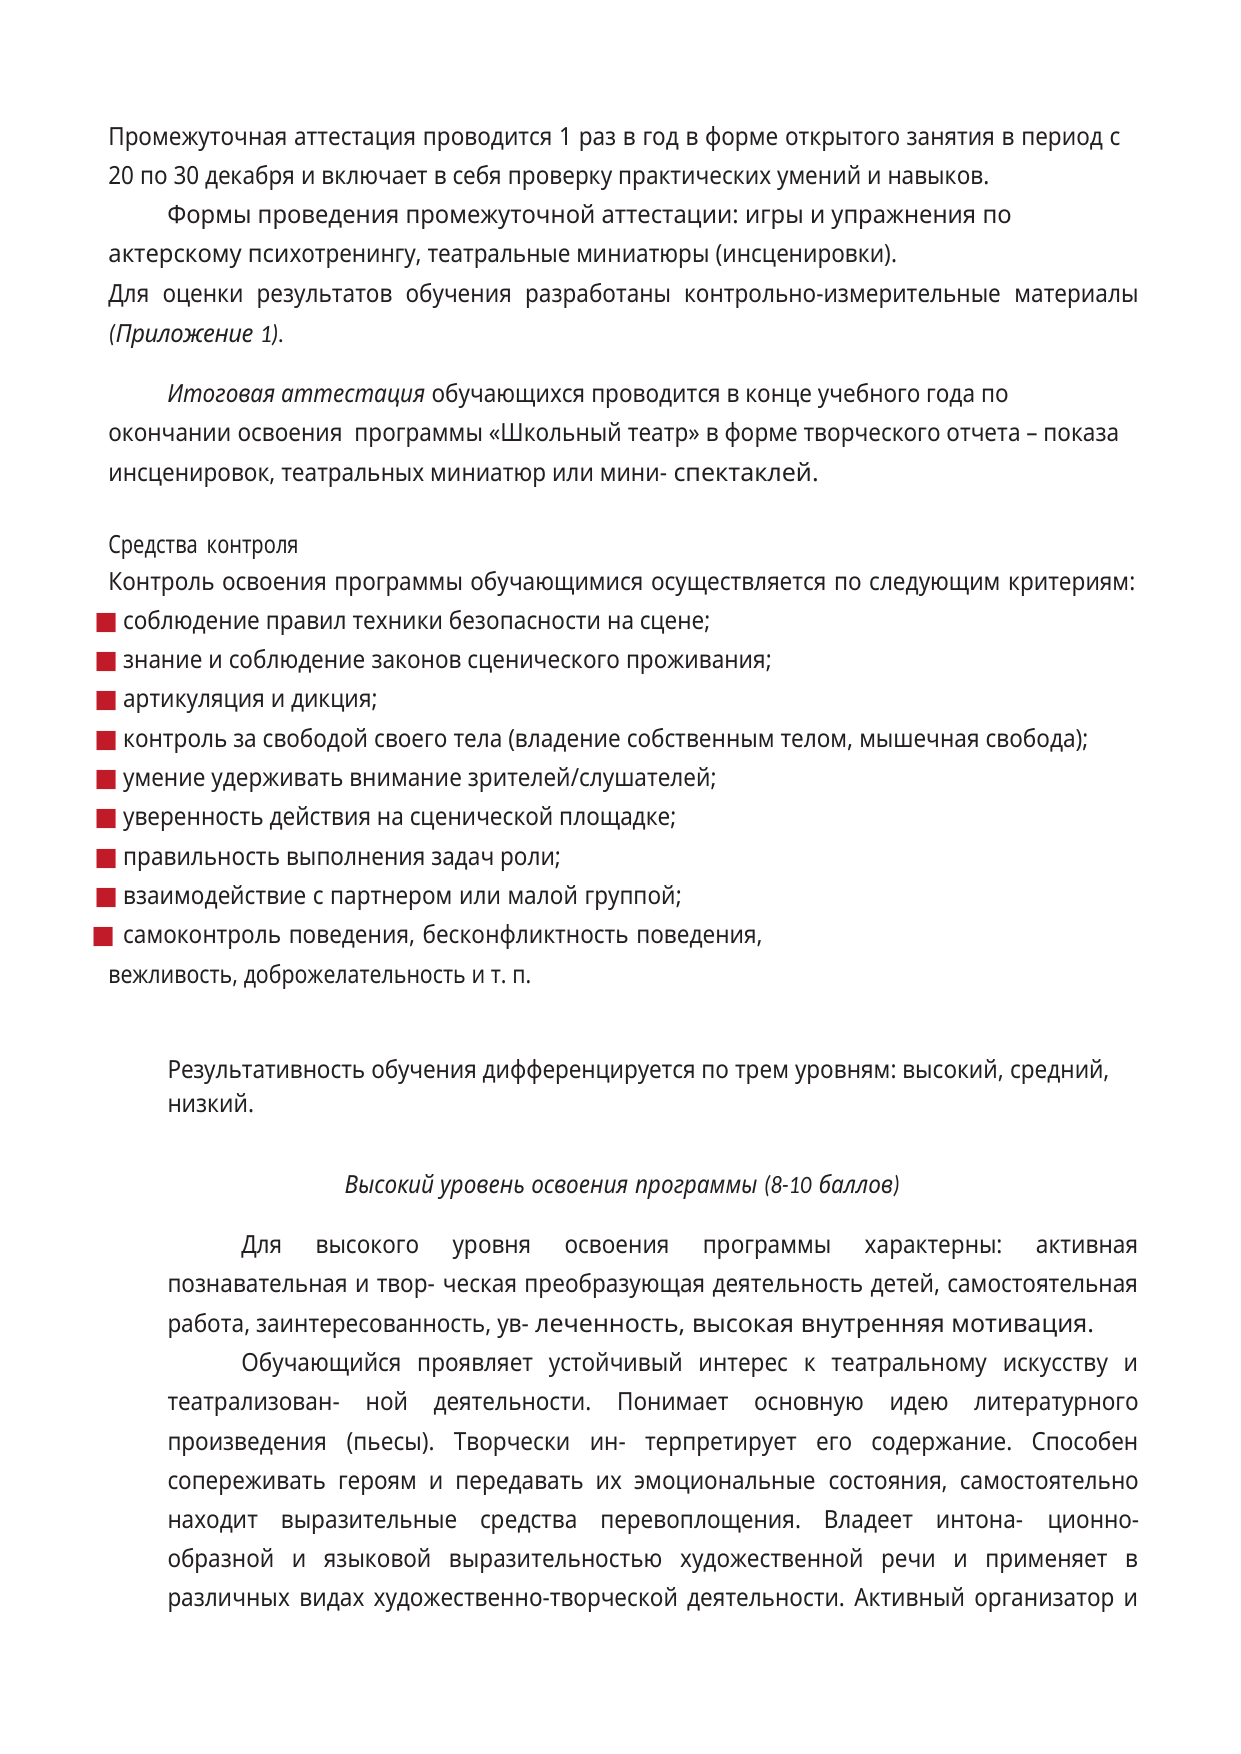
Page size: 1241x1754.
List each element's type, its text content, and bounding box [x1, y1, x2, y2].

text Итоговая аттестация обучающихся проводится в конце учебного года по окончании освоения программы «Школьный театр» в форме творческого отчета – показа инсценировок, театральных миниатюр или мини- спектаклей. [108, 376, 1121, 488]
list уверенность действия на сценической площадке; [94, 799, 1152, 833]
text Контроль освоения программы обучающимися осуществляется по следующим критериям: [108, 563, 1152, 597]
text Промежуточная аттестация проводится 1 раз в год в форме открытого занятия в период с [108, 118, 1152, 152]
text Результативность обучения дифференцируется по трем уровням: высокий, средний, низкий. [167, 1052, 1152, 1120]
text Для оценки результатов обучения разработаны контрольно-измерительные материалы [108, 275, 1152, 309]
list самоконтроль поведения, бесконфликтность поведения, вежливость, доброжелательность и т. п. [91, 917, 773, 990]
text Средства контроля [108, 526, 1152, 561]
text (Приложение 1). [108, 316, 1152, 350]
text Обучающийся проявляет устойчивый интерес к театральному искусству и театрализован- ной деятельности. Понимает основную идею литературного произведения (пьесы). Творчески ин- терпретирует его содержание. Способен сопереживать героям и передавать их эмоциональные состояния, самостоятельно находит выразительные средства перевоплощения. Владеет интона- ционно-образной и языковой выразительностью художественной речи и применяет в различных видах художественно-творческой деятельности. Активный организатор и [167, 1345, 1139, 1614]
list контроль за свободой своего тела (владение собственным телом, мышечная свобода); [94, 720, 1152, 754]
text Формы проведения промежуточной аттестации: игры и упражнения по актерскому психотренингу, театральные миниатюры (инсценировки). [108, 197, 1121, 270]
list знание и соблюдение законов сценического проживания; [94, 642, 1152, 676]
text Высокий уровень освоения программы (8-10 баллов) [344, 1167, 1152, 1201]
list артикуляция и дикция; [94, 681, 1152, 715]
list правильность выполнения задач роли; [94, 838, 1152, 872]
text 20 по 30 декабря и включает в себя проверку практических умений и навыков. [108, 157, 1152, 192]
text Для высокого уровня освоения программы характерны: активная познавательная и твор- ческая преобразующая деятельность детей, самостоятельная работа, заинтересованность, ув- лечeнность, высокая внутренняя мотивация. [167, 1227, 1139, 1339]
list соблюдение правил техники безопасности на сцене; [94, 602, 1152, 637]
list умение удерживать внимание зрителей/слушателей; [94, 760, 1152, 794]
list взаимодействие с партнeром или малой группой; [94, 878, 1152, 912]
